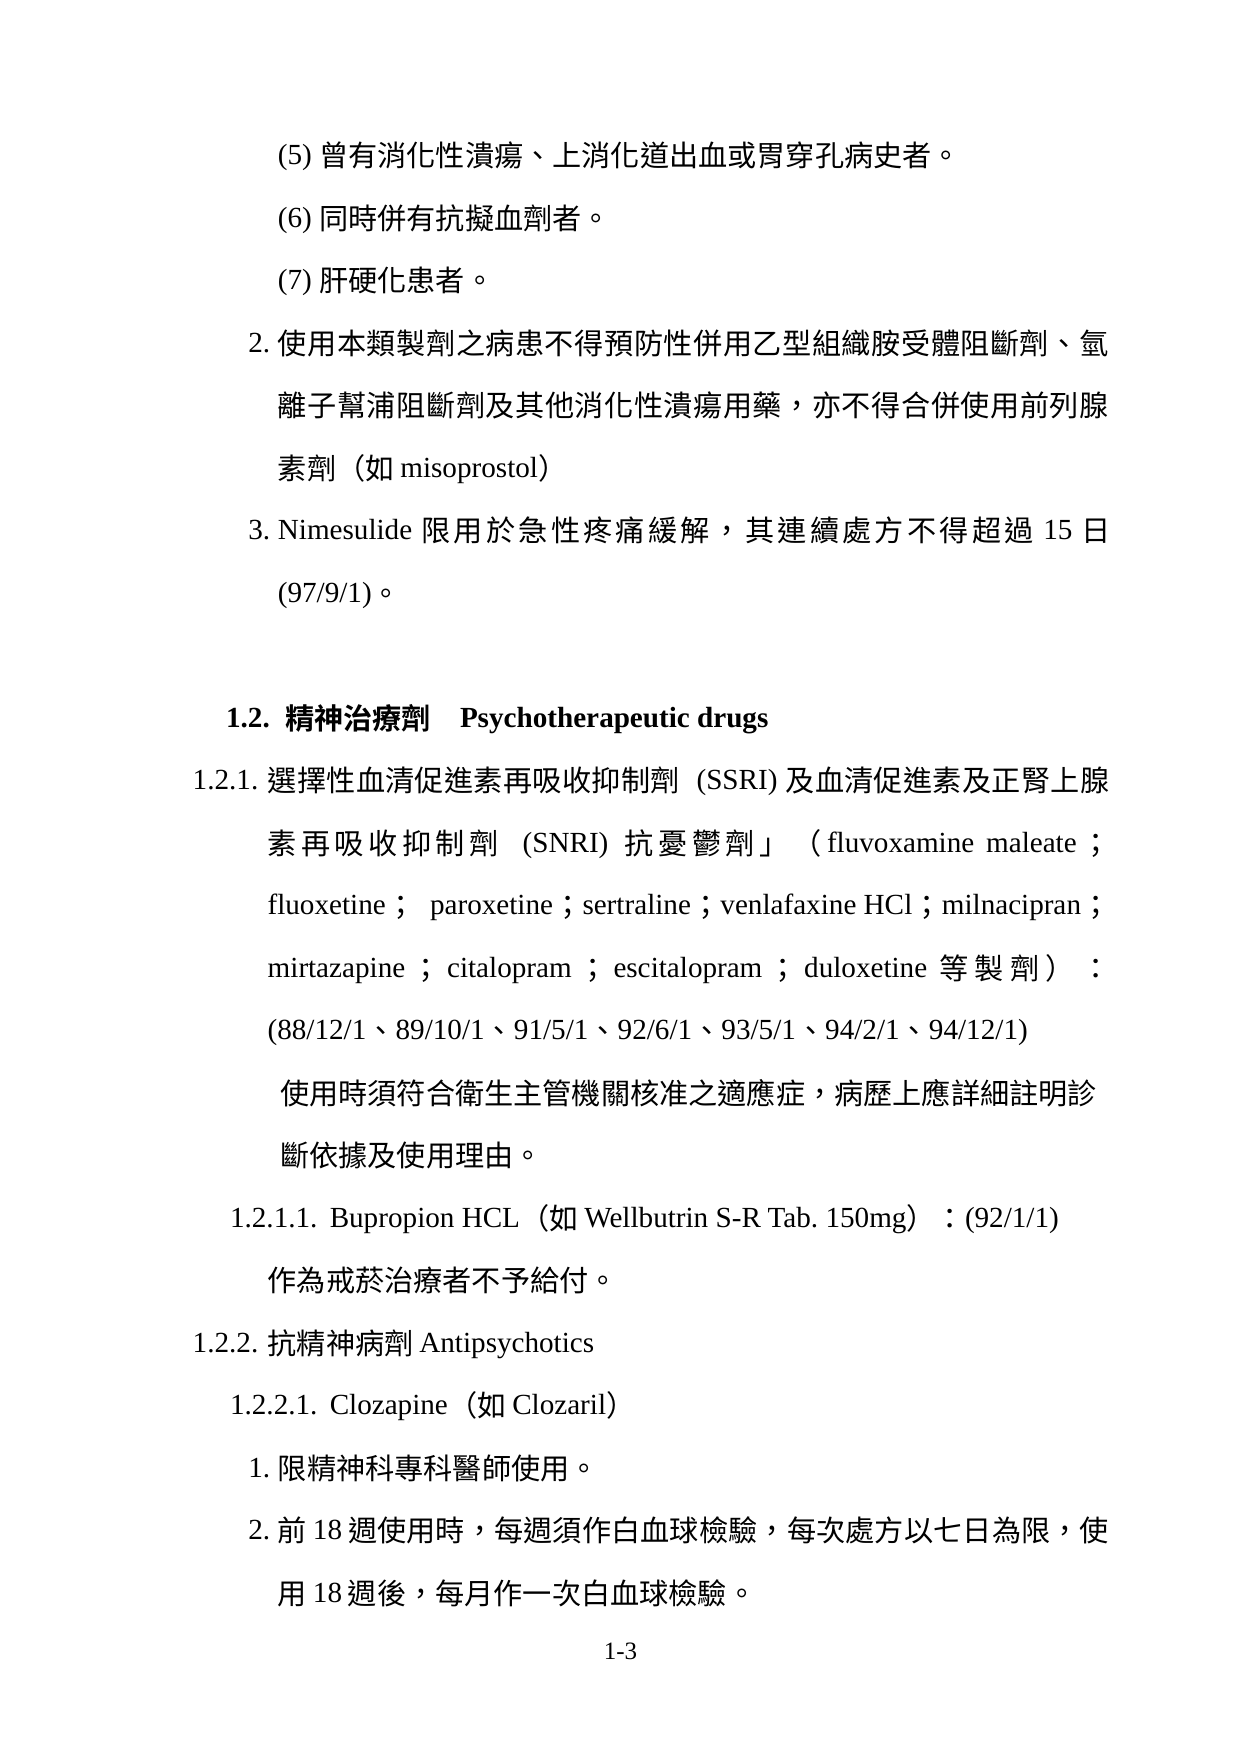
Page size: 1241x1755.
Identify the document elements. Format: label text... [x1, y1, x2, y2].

text 1.2. 精神治療劑 Psychotherapeutic drugs [226, 675, 1110, 737]
text 1. 限精神科專科醫師使用。 [248, 1425, 1110, 1487]
text (5) 曾有消化性潰瘍、上消化道出血或胃穿孔病史者。 [278, 112, 1110, 175]
text 2. 使用本類製劑之病患不得預防性併用乙型組織胺受體阻斷劑、氫離子幫浦阻斷劑及其他消化性潰瘍用藥，亦不得合併使用前列腺素劑（如misoprostol） [248, 300, 1110, 487]
text 3. Nimesulide限用於急性疼痛緩解，其連續處方不得超過15日(97/9/1)。 [248, 487, 1110, 612]
text 使用時須符合衛生主管機關核准之適應症，病歷上應詳細註明診斷依據及使用理由。 [280, 1050, 1110, 1175]
text 1.2.2. 抗精神病劑Antipsychotics [192, 1300, 1110, 1362]
text 作為戒菸治療者不予給付。 [149, 1237, 1110, 1300]
text 1.2.2.1. Clozapine（如Clozaril） [230, 1362, 1110, 1425]
text (6) 同時併有抗擬血劑者。 [278, 175, 1110, 237]
text 1.2.1.1. Bupropion HCL（如Wellbutrin S-R Tab. 150mg）：(92/1/1) [230, 1175, 1110, 1237]
text (7) 肝硬化患者。 [278, 237, 1110, 300]
text 1.2.1. 選擇性血清促進素再吸收抑制劑 (SSRI) 及血清促進素及正腎上腺素再吸收抑制劑 (SNRI) 抗憂鬱劑」（fluvoxamine maleate；fluoxetine； paroxetine；sertraline；venlafaxine HCl；milnacipran；mirtazapine；citalopram；escitalopram；duloxetine等製劑）：(88/12/1、89/10/1、91/5/1、92/6/1、93/5/1、94/2/1、94/12/1) [192, 737, 1110, 1050]
text 2. 前18週使用時，每週須作白血球檢驗，每次處方以七日為限，使用18週後，每月作一次白血球檢驗。 [248, 1487, 1110, 1612]
